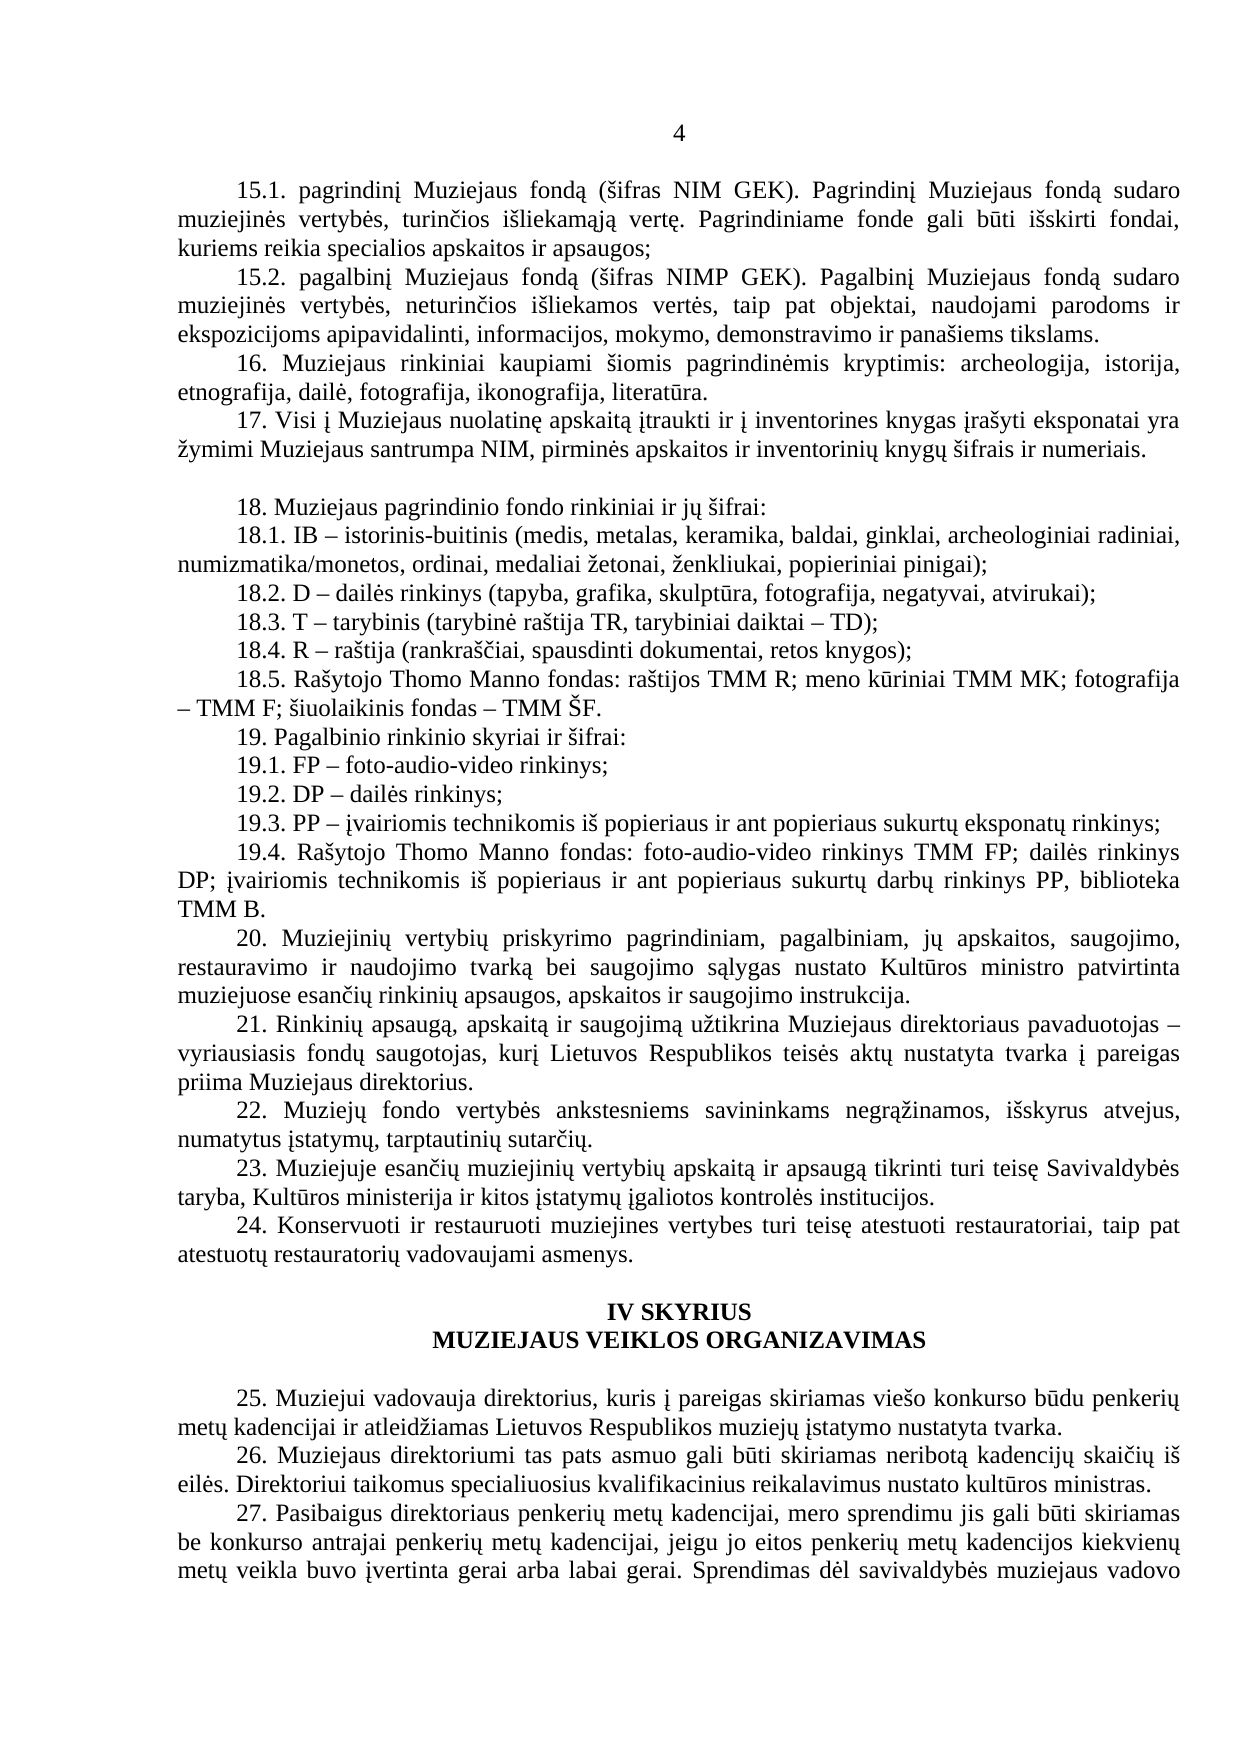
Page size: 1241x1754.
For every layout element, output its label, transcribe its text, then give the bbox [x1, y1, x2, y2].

text 19.1. FP – foto-audio-video rinkinys; [177, 751, 1181, 779]
text 18.2. D – dailės rinkinys (tapyba, grafika, skulptūra, fotografija, negatyvai, atvirukai); [177, 578, 1181, 607]
text 19. Pagalbinio rinkinio skyriai ir šifrai: [177, 722, 1181, 751]
text 17. Visi į Muziejaus nuolatinę apskaitą įtraukti ir į inventorines knygas įrašyti eksponatai yra žymimi Muziejaus santrumpa NIM, pirminės apskaitos ir inventorinių knygų šifrais ir numeriais. [177, 406, 1181, 463]
text 15.2. pagalbinį Muziejaus fondą (šifras NIMP GEK). Pagalbinį Muziejaus fondą sudaro muziejinės vertybės, neturinčios išliekamos vertės, taip pat objektai, naudojami parodoms ir ekspozicijoms apipavidalinti, informacijos, mokymo, demonstravimo ir panašiems tikslams. [177, 262, 1181, 348]
text 18.1. IB – istorinis-buitinis (medis, metalas, keramika, baldai, ginklai, archeologiniai radiniai, numizmatika/monetos, ordinai, medaliai žetonai, ženkliukai, popieriniai pinigai); [177, 521, 1181, 578]
text IV SKYRIUS [177, 1297, 1181, 1326]
text MUZIEJAUS VEIKLOS ORGANIZAVIMAS [177, 1326, 1181, 1354]
text 25. Muziejui vadovauja direktorius, kuris į pareigas skiriamas viešo konkurso būdu penkerių metų kadencijai ir atleidžiamas Lietuvos Respublikos muziejų įstatymo nustatyta tvarka. [177, 1383, 1181, 1441]
text 27. Pasibaigus direktoriaus penkerių metų kadencijai, mero sprendimu jis gali būti skiriamas be konkurso antrajai penkerių metų kadencijai, jeigu jo eitos penkerių metų kadencijos kiekvienų metų veikla buvo įvertinta gerai arba labai gerai. Sprendimas dėl savivaldybės muziejaus vadovo [177, 1498, 1181, 1584]
text 19.3. PP – įvairiomis technikomis iš popieriaus ir ant popieriaus sukurtų eksponatų rinkinys; [177, 808, 1181, 837]
text 19.2. DP – dailės rinkinys; [177, 779, 1181, 808]
text 24. Konservuoti ir restauruoti muziejines vertybes turi teisę atestuoti restauratoriai, taip pat atestuotų restauratorių vadovaujami asmenys. [177, 1211, 1181, 1268]
text 18.3. T – tarybinis (tarybinė raštija TR, tarybiniai daiktai – TD); [177, 607, 1181, 636]
text 18.4. R – raštija (rankraščiai, spausdinti dokumentai, retos knygos); [177, 636, 1181, 664]
text 23. Muziejuje esančių muziejinių vertybių apskaitą ir apsaugą tikrinti turi teisę Savivaldybės taryba, Kultūros ministerija ir kitos įstatymų įgaliotos kontrolės institucijos. [177, 1153, 1181, 1211]
text 20. Muziejinių vertybių priskyrimo pagrindiniam, pagalbiniam, jų apskaitos, saugojimo, restauravimo ir naudojimo tvarką bei saugojimo sąlygas nustato Kultūros ministro patvirtinta muziejuose esančių rinkinių apsaugos, apskaitos ir saugojimo instrukcija. [177, 923, 1181, 1009]
text 21. Rinkinių apsaugą, apskaitą ir saugojimą užtikrina Muziejaus direktoriaus pavaduotojas – vyriausiasis fondų saugotojas, kurį Lietuvos Respublikos teisės aktų nustatyta tvarka į pareigas priima Muziejaus direktorius. [177, 1009, 1181, 1096]
text 15.1. pagrindinį Muziejaus fondą (šifras NIM GEK). Pagrindinį Muziejaus fondą sudaro muziejinės vertybės, turinčios išliekamąją vertę. Pagrindiniame fonde gali būti išskirti fondai, kuriems reikia specialios apskaitos ir apsaugos; [177, 176, 1181, 262]
text 26. Muziejaus direktoriumi tas pats asmuo gali būti skiriamas neribotą kadencijų skaičių iš eilės. Direktoriui taikomus specialiuosius kvalifikacinius reikalavimus nustato kultūros ministras. [177, 1441, 1181, 1498]
text 18. Muziejaus pagrindinio fondo rinkiniai ir jų šifrai: [177, 492, 1181, 521]
text 22. Muziejų fondo vertybės ankstesniems savininkams negrąžinamos, išskyrus atvejus, numatytus įstatymų, tarptautinių sutarčių. [177, 1096, 1181, 1153]
text 19.4. Rašytojo Thomo Manno fondas: foto-audio-video rinkinys TMM FP; dailės rinkinys DP; įvairiomis technikomis iš popieriaus ir ant popieriaus sukurtų darbų rinkinys PP, biblioteka TMM B. [177, 837, 1181, 923]
text 16. Muziejaus rinkiniai kaupiami šiomis pagrindinėmis kryptimis: archeologija, istorija, etnografija, dailė, fotografija, ikonografija, literatūra. [177, 348, 1181, 406]
text 18.5. Rašytojo Thomo Manno fondas: raštijos TMM R; meno kūriniai TMM MK; fotografija – TMM F; šiuolaikinis fondas – TMM ŠF. [177, 664, 1181, 722]
